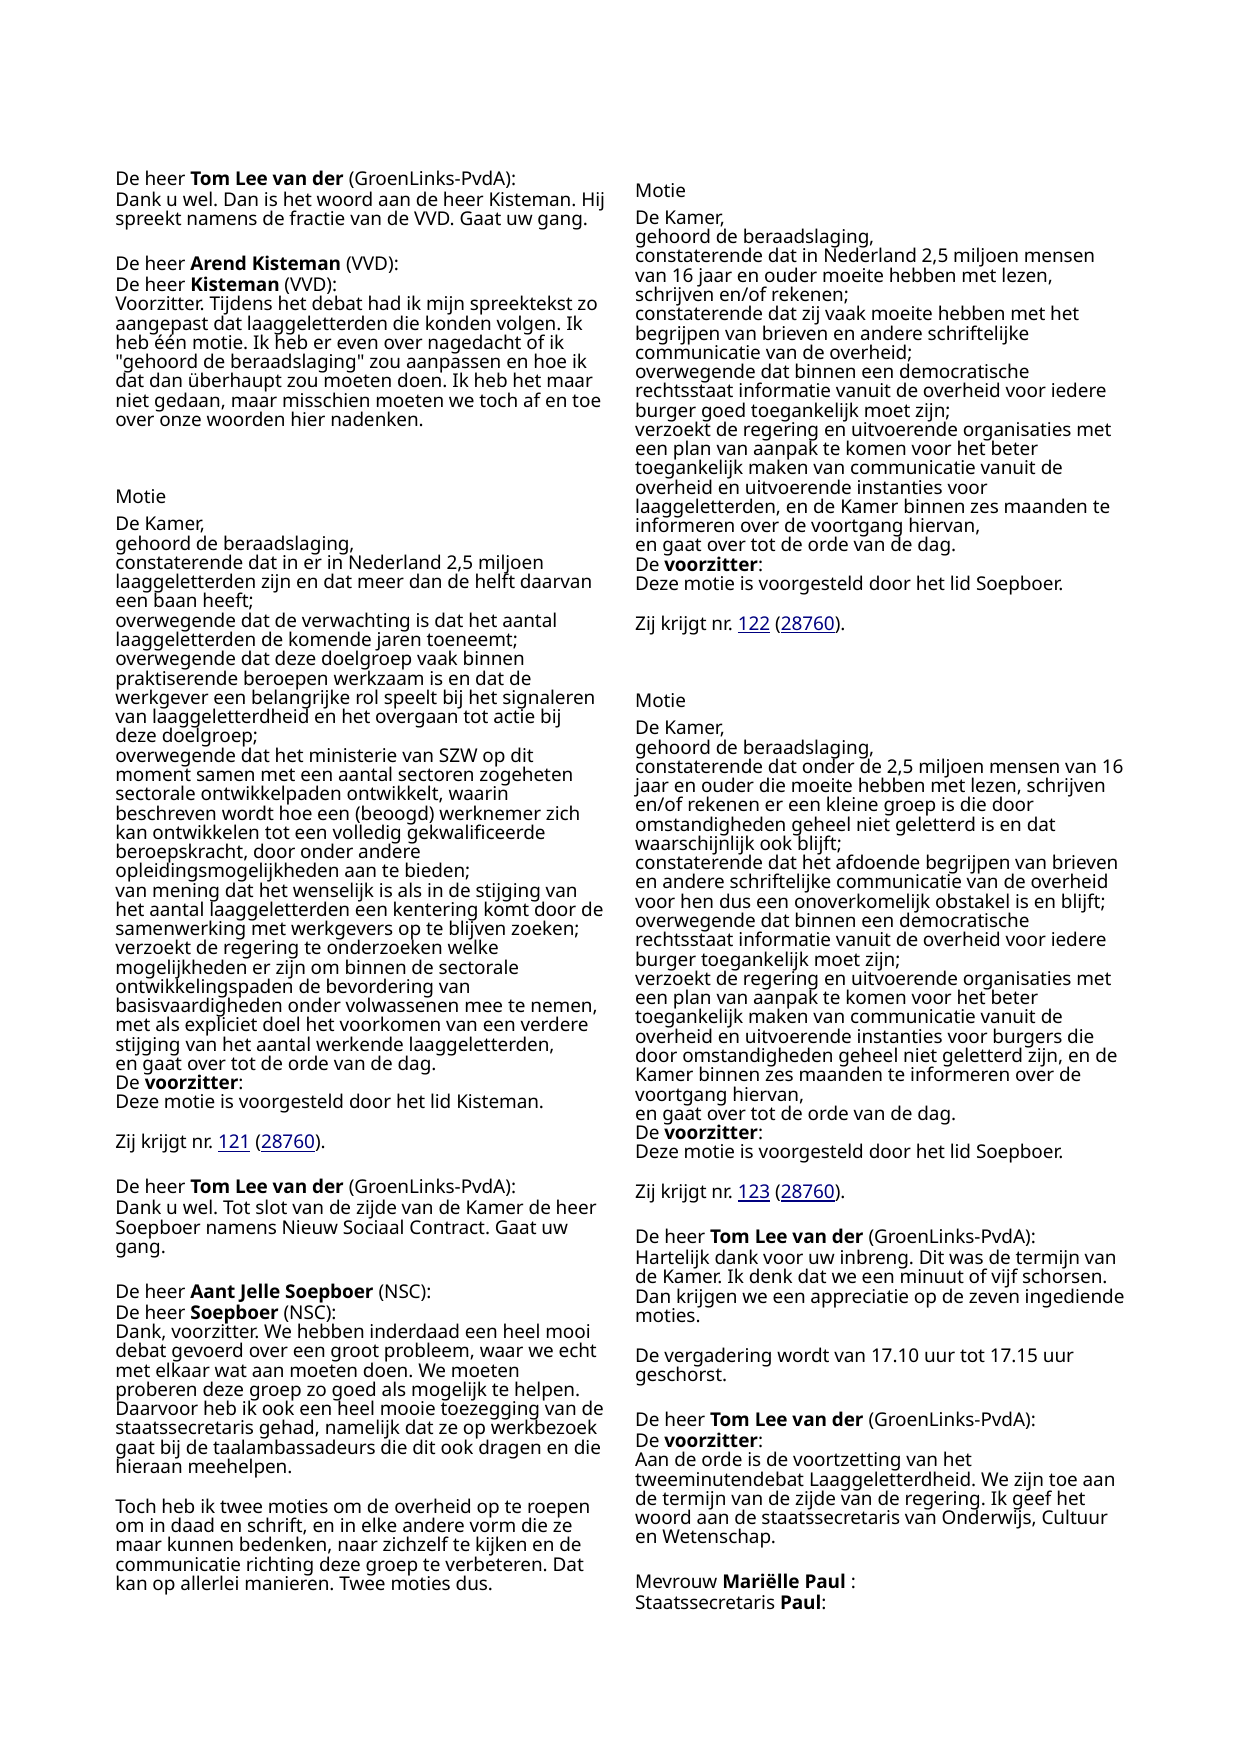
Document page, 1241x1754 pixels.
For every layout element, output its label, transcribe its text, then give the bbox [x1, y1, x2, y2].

text gehoord de beraadslaging, [635, 228, 1125, 247]
text De Kamer, [635, 209, 1125, 228]
text overwegende dat het ministerie van SZW op dit moment samen met een aantal sectoren zogeheten sectorale ontwikkelpaden ontwikkelt, waarin beschreven wordt hoe een (beoogd) werknemer zich kan ontwikkelen tot een volledig gekwalificeerde beroepskracht, door onder andere opleidingsmogelijkheden aan te bieden; [115, 747, 605, 882]
text Dank u wel. Tot slot van de zijde van de Kamer de heer Soepboer namens Nieuw Sociaal Contract. Gaat uw gang. [115, 1199, 605, 1257]
text De heer Soepboer (NSC): [115, 1304, 605, 1323]
text en gaat over tot de orde van de dag. [115, 1055, 605, 1074]
text verzoekt de regering en uitvoerende organisaties met een plan van aanpak te komen voor het beter toegankelijk maken van communicatie vanuit de overheid en uitvoerende instanties voor burgers die door omstandigheden geheel niet geletterd zijn, en de Kamer binnen zes maanden te informeren over de voortgang hiervan, [635, 970, 1125, 1105]
text constaterende dat onder de 2,5 miljoen mensen van 16 jaar en ouder die moeite hebben met lezen, schrijven en/of rekenen er een kleine groep is die door omstandigheden geheel niet geletterd is en dat waarschijnlijk ook blijft; [635, 758, 1125, 854]
text Deze motie is voorgesteld door het lid Soepboer. [635, 575, 1125, 594]
text overwegende dat deze doelgroep vaak binnen praktiserende beroepen werkzaam is en dat de werkgever een belangrijke rol speelt bij het signaleren van laaggeletterdheid en het overgaan tot actie bij deze doelgroep; [115, 650, 605, 747]
text De heer Tom Lee van der (GroenLinks-PvdA): [635, 1223, 1125, 1249]
text Deze motie is voorgesteld door het lid Kisteman. [115, 1093, 605, 1113]
text De voorzitter: [635, 1124, 1125, 1143]
text Motie [635, 177, 1125, 203]
text Toch heb ik twee moties om de overheid op te roepen om in daad en schrift, en in elke andere vorm die ze maar kunnen bedenken, naar zichzelf te kijken en de communicatie richting deze groep te verbeteren. Dat kan op allerlei manieren. Twee moties dus. [115, 1498, 605, 1594]
text overwegende dat binnen een democratische rechtsstaat informatie vanuit de overheid voor iedere burger goed toegankelijk moet zijn; [635, 363, 1125, 421]
text gehoord de beraadslaging, [635, 739, 1125, 758]
text van mening dat het wenselijk is als in de stijging van het aantal laaggeletterden een kentering komt door de samenwerking met werkgevers op te blijven zoeken; [115, 882, 605, 939]
text overwegende dat binnen een democratische rechtsstaat informatie vanuit de overheid voor iedere burger toegankelijk moet zijn; [635, 912, 1125, 970]
text De voorzitter: [635, 1432, 1125, 1451]
text Zij krijgt nr. 123 (28760). [635, 1183, 1125, 1203]
text Motie [115, 484, 605, 509]
text verzoekt de regering en uitvoerende organisaties met een plan van aanpak te komen voor het beter toegankelijk maken van communicatie vanuit de overheid en uitvoerende instanties voor laaggeletterden, en de Kamer binnen zes maanden te informeren over de voortgang hiervan, [635, 421, 1125, 536]
text Voorzitter. Tijdens het debat had ik mijn spreektekst zo aangepast dat laaggeletterden die konden volgen. Ik heb één motie. Ik heb er even over nagedacht of ik "gehoord de beraadslaging" zou aanpassen en hoe ik dat dan überhaupt zou moeten doen. Ik heb het maar niet gedaan, maar misschien moeten we toch af en toe over onze woorden hier nadenken. [115, 295, 605, 430]
text De Kamer, [635, 719, 1125, 739]
text De heer Tom Lee van der (GroenLinks-PvdA): [635, 1406, 1125, 1432]
text en gaat over tot de orde van de dag. [635, 1105, 1125, 1124]
text constaterende dat zij vaak moeite hebben met het begrijpen van brieven en andere schriftelijke communicatie van de overheid; [635, 305, 1125, 363]
text Dank u wel. Dan is het woord aan de heer Kisteman. Hij spreekt namens de fractie van de VVD. Gaat uw gang. [115, 191, 605, 229]
text Zij krijgt nr. 122 (28760). [635, 615, 1125, 634]
text Staatssecretaris Paul: [635, 1594, 1125, 1614]
text Zij krijgt nr. 121 (28760). [115, 1133, 605, 1153]
text Motie [635, 688, 1125, 713]
text De voorzitter: [115, 1074, 605, 1093]
text constaterende dat het afdoende begrijpen van brieven en andere schriftelijke communicatie van de overheid voor hen dus een onoverkomelijk obstakel is en blijft; [635, 854, 1125, 912]
text De heer Tom Lee van der (GroenLinks-PvdA): [115, 165, 605, 191]
text De Kamer, [115, 515, 605, 535]
text Dank, voorzitter. We hebben inderdaad een heel mooi debat gevoerd over een groot probleem, waar we echt met elkaar wat aan moeten doen. We moeten proberen deze groep zo goed als mogelijk te helpen. Daarvoor heb ik ook een heel mooie toezegging van de staatssecretaris gehad, namelijk dat ze op werkbezoek gaat bij de taalambassadeurs die dit ook dragen en die hieraan meehelpen. [115, 1323, 605, 1477]
text De heer Aant Jelle Soepboer (NSC): [115, 1278, 605, 1304]
text Deze motie is voorgesteld door het lid Soepboer. [635, 1143, 1125, 1163]
text constaterende dat in Nederland 2,5 miljoen mensen van 16 jaar en ouder moeite hebben met lezen, schrijven en/of rekenen; [635, 247, 1125, 305]
text De heer Arend Kisteman (VVD): [115, 250, 605, 276]
text De vergadering wordt van 17.10 uur tot 17.15 uur geschorst. [635, 1347, 1125, 1386]
text Aan de orde is de voortzetting van het tweeminutendebat Laaggeletterdheid. We zijn toe aan de termijn van de zijde van de regering. Ik geef het woord aan de staatssecretaris van Onderwijs, Cultuur en Wetenschap. [635, 1451, 1125, 1548]
text De heer Kisteman (VVD): [115, 276, 605, 295]
text De heer Tom Lee van der (GroenLinks-PvdA): [115, 1174, 605, 1199]
text Hartelijk dank voor uw inbreng. Dit was de termijn van de Kamer. Ik denk dat we een minuut of vijf schorsen. Dan krijgen we een appreciatie op de zeven ingediende moties. [635, 1249, 1125, 1326]
text en gaat over tot de orde van de dag. [635, 536, 1125, 556]
text De voorzitter: [635, 556, 1125, 575]
text constaterende dat in er in Nederland 2,5 miljoen laaggeletterden zijn en dat meer dan de helft daarvan een baan heeft; [115, 554, 605, 612]
text overwegende dat de verwachting is dat het aantal laaggeletterden de komende jaren toeneemt; [115, 612, 605, 650]
text gehoord de beraadslaging, [115, 535, 605, 554]
text Mevrouw Mariëlle Paul : [635, 1569, 1125, 1594]
text verzoekt de regering te onderzoeken welke mogelijkheden er zijn om binnen de sectorale ontwikkelingspaden de bevordering van basisvaardigheden onder volwassenen mee te nemen, met als expliciet doel het voorkomen van een verdere stijging van het aantal werkende laaggeletterden, [115, 939, 605, 1055]
